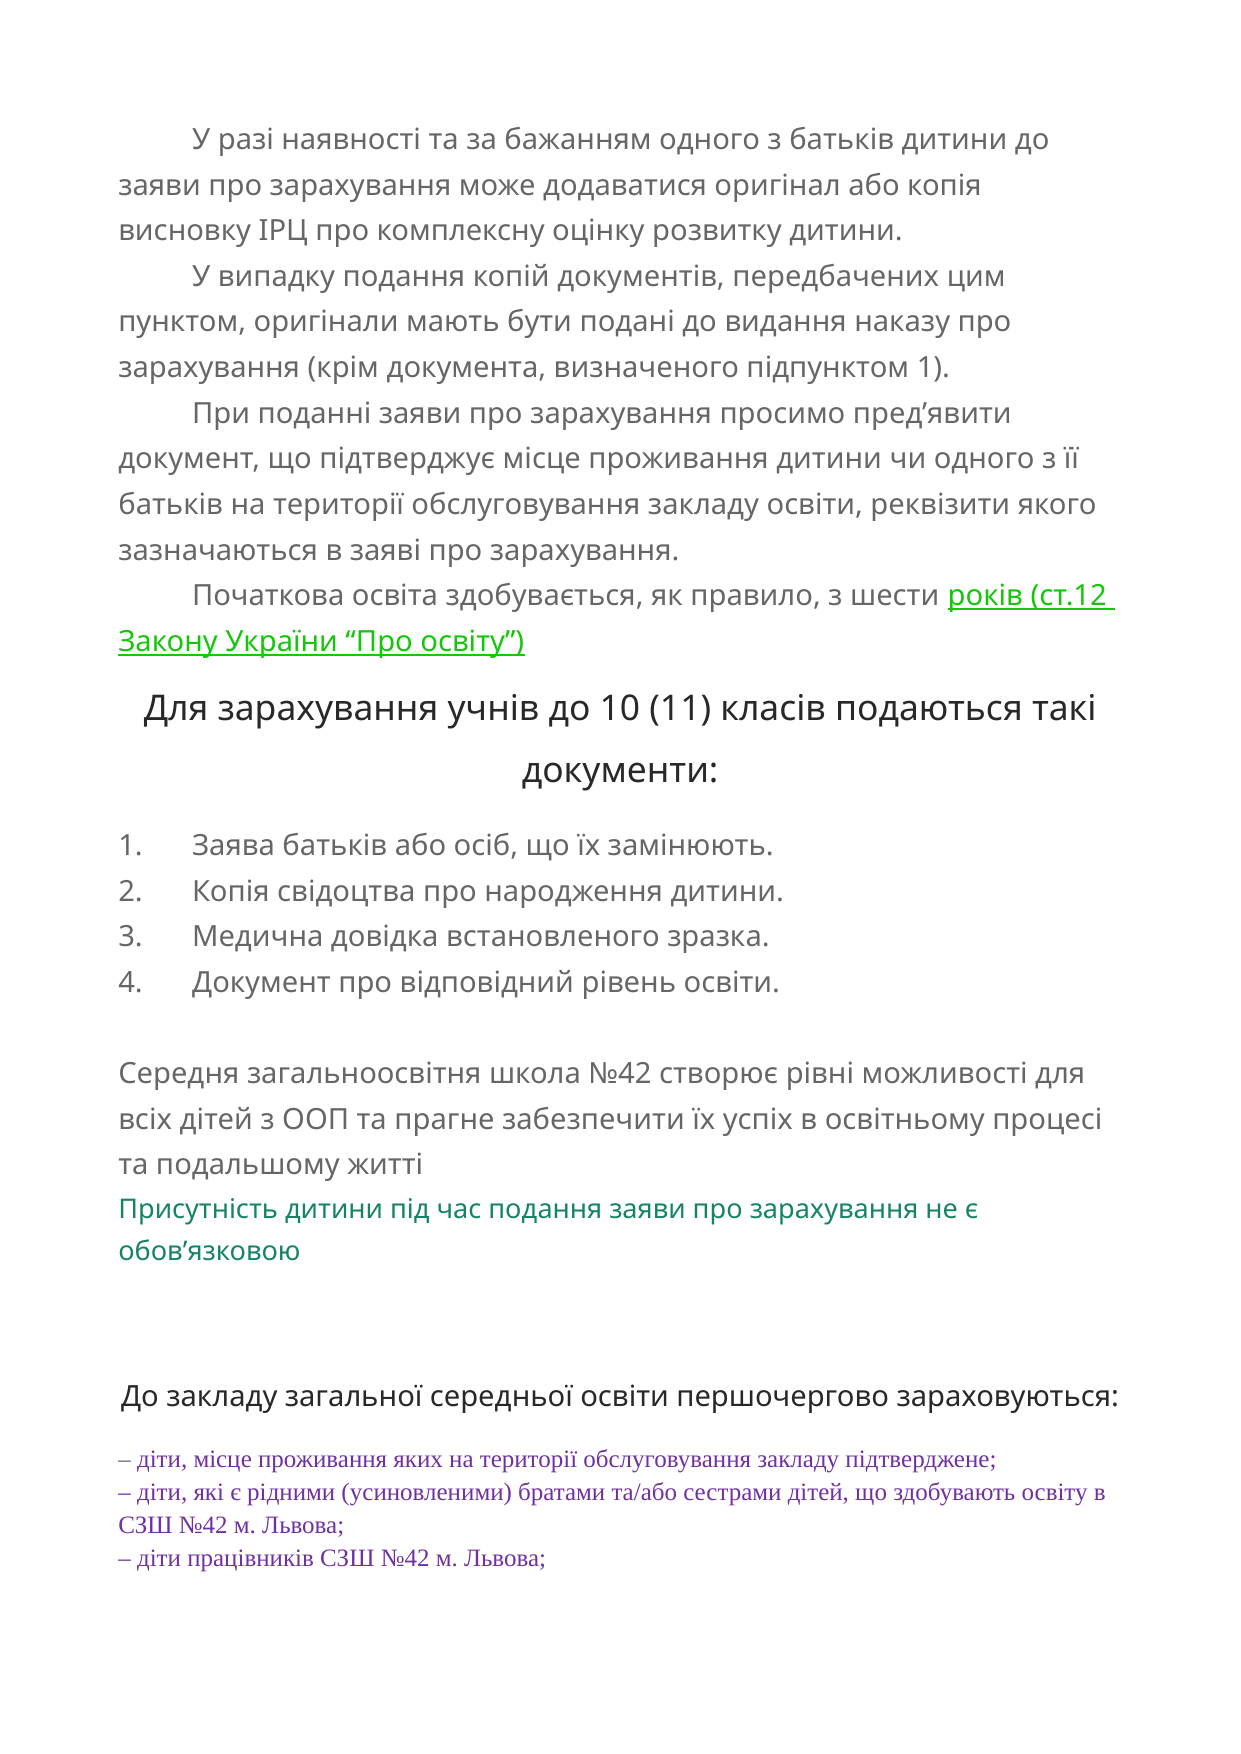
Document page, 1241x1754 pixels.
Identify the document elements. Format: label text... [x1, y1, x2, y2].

text У разі наявності та за бажанням одного з батьків дитини до заяви про зарахування може додаватися оригінал або копія висновку ІРЦ про комплексну оцінку розвитку дитини. [118, 118, 1122, 249]
list Заява батьків або осіб, що їх замінюють. [118, 824, 1122, 864]
text – діти, місце проживання яких на території обслуговування закладу підтверджене; [118, 1444, 1122, 1472]
text Присутність дитини під час подання заяви про зарахування не є обов’язковою [118, 1189, 1122, 1268]
text – діти, які є рідними (усиновленими) братами та/або сестрами дітей, що здобувають освіту в СЗШ №42 м. Львова; [118, 1477, 1122, 1538]
list Копія свідоцтва про народження дитини. [118, 870, 1122, 909]
subtitle Для зарахування учнів до 10 (11) класів подаються такі документи: [118, 682, 1122, 793]
text – діти працівників СЗШ №42 м. Львова; [118, 1543, 1122, 1572]
text Початкова освіта здобувається, як правило, з шести років (ст.12 Закону України “Про освіту”) [118, 574, 1122, 660]
list Документ про відповідний рівень освіти. [118, 961, 1122, 1001]
text При поданні заяви про зарахування просимо пред’явити документ, що підтверджує місце проживання дитини чи одного з її батьків на території обслуговування закладу освіти, реквізити якого зазначаються в заяві про зарахування. [118, 392, 1122, 568]
subtitle До закладу загальної середньої освіти першочергово зараховуються: [118, 1376, 1122, 1415]
list Медична довідка встановленого зразка. [118, 915, 1122, 955]
text У випадку подання копій документів, передбачених цим пунктом, оригінали мають бути подані до видання наказу про зарахування (крім документа, визначеного підпунктом 1). [118, 255, 1122, 386]
text Середня загальноосвітня школа №42 створює рівні можливості для всіх дітей з ООП та прагне забезпечити їх успіх в освітньому процесі та подальшому житті [118, 1052, 1122, 1183]
